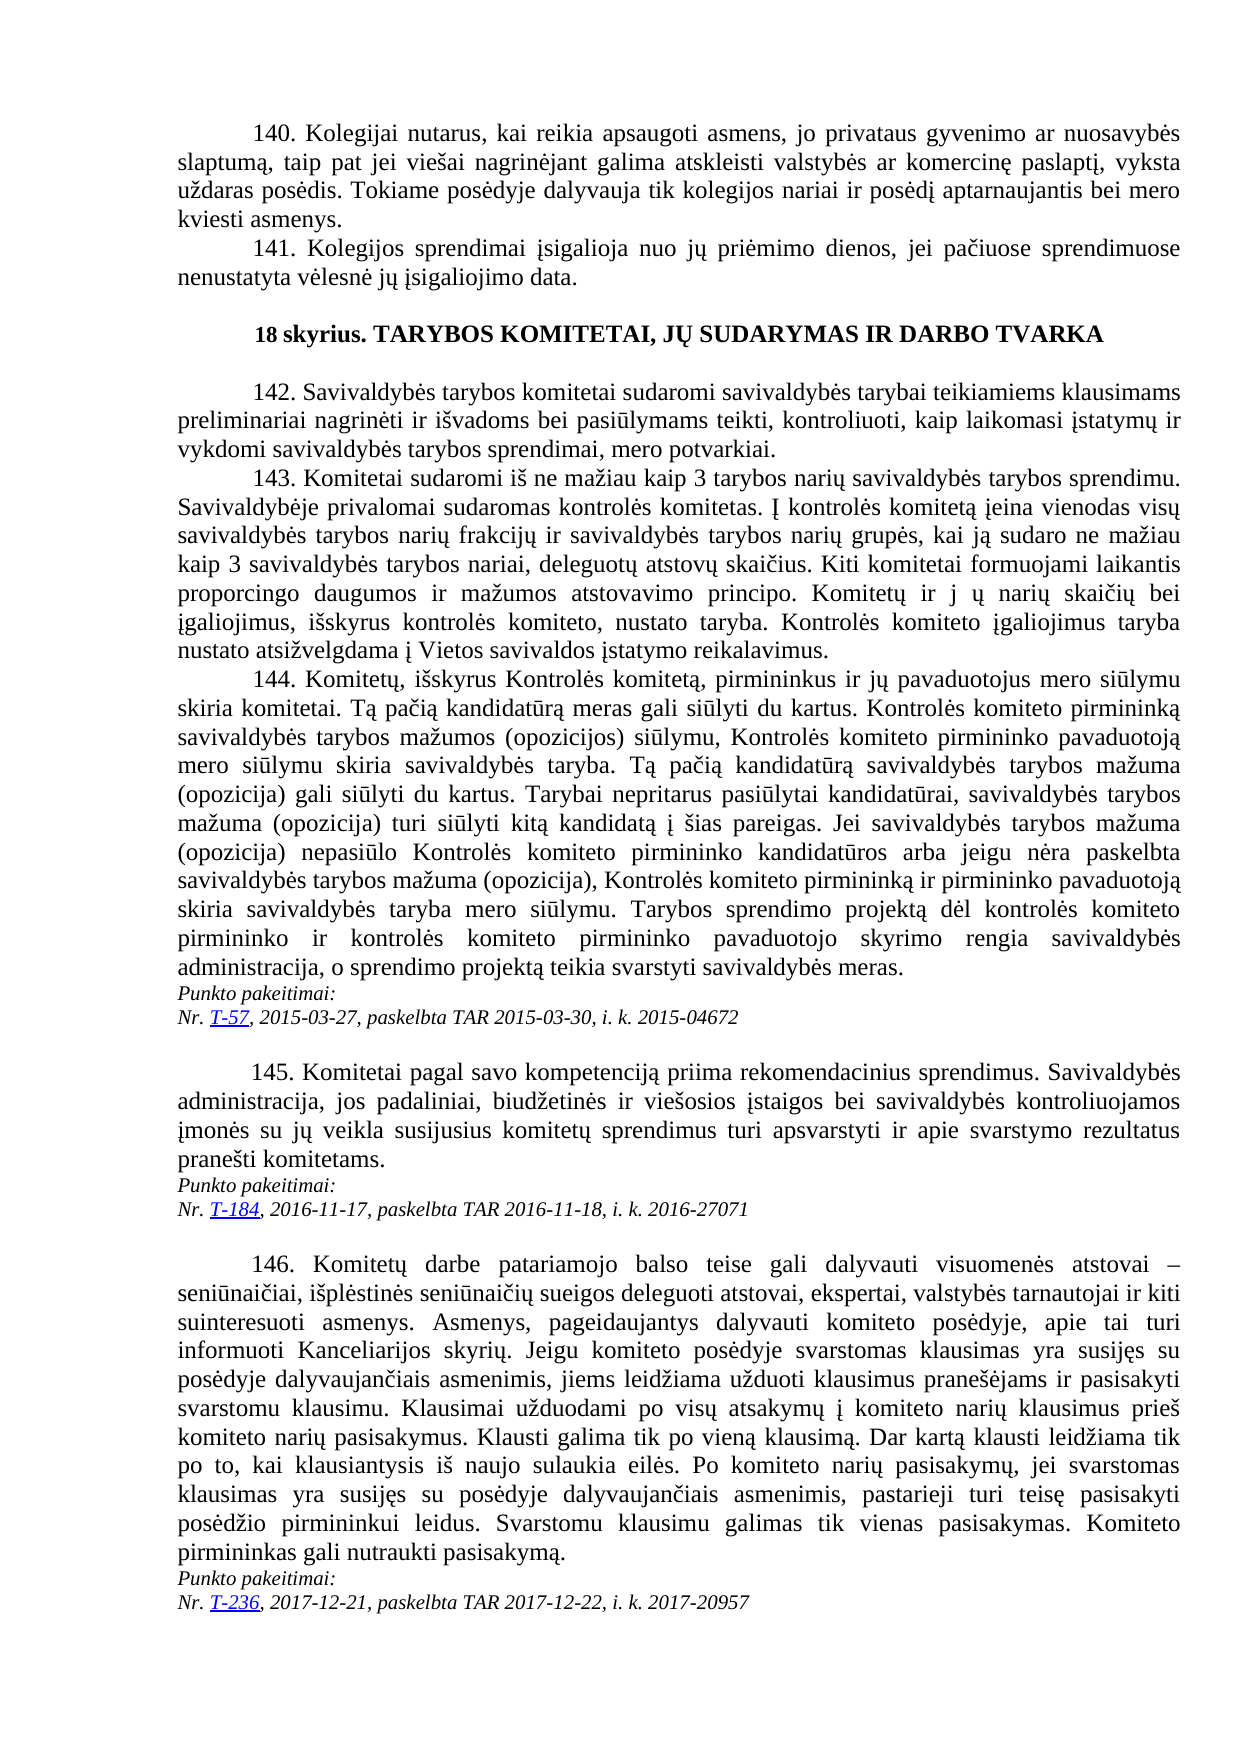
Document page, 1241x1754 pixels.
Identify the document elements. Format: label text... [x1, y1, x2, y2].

text 144. Komitetų, išskyrus Kontrolės komitetą, pirmininkus ir jų pavaduotojus mero siūlymu skiria komitetai. Tą pačią kandidatūrą meras gali siūlyti du kartus. Kontrolės komiteto pirmininką savivaldybės tarybos mažumos (opozicijos) siūlymu, Kontrolės komiteto pirmininko pavaduotoją mero siūlymu skiria savivaldybės taryba. Tą pačią kandidatūrą savivaldybės tarybos mažuma (opozicija) gali siūlyti du kartus. Tarybai nepritarus pasiūlytai kandidatūrai, savivaldybės tarybos mažuma (opozicija) turi siūlyti kitą kandidatą į šias pareigas. Jei savivaldybės tarybos mažuma (opozicija) nepasiūlo Kontrolės komiteto pirmininko kandidatūros arba jeigu nėra paskelbta savivaldybės tarybos mažuma (opozicija), Kontrolės komiteto pirmininką ir pirmininko pavaduotoją skiria savivaldybės taryba mero siūlymu. Tarybos sprendimo projektą dėl kontrolės komiteto pirmininko ir kontrolės komiteto pirmininko pavaduotojo skyrimo rengia savivaldybės administracija, o sprendimo projektą teikia svarstyti savivaldybės meras. [177, 664, 1181, 981]
text Punkto pakeitimai: [177, 1172, 1181, 1197]
text 141. Kolegijos sprendimai įsigalioja nuo jų priėmimo dienos, jei pačiuose sprendimuose nenustatyta vėlesnė jų įsigaliojimo data. [177, 233, 1181, 291]
text Nr. T-236, 2017-12-21, paskelbta TAR 2017-12-22, i. k. 2017-20957 [177, 1590, 1181, 1614]
text Punkto pakeitimai: [177, 981, 1181, 1005]
text 142. Savivaldybės tarybos komitetai sudaromi savivaldybės tarybai teikiamiems klausimams preliminariai nagrinėti ir išvadoms bei pasiūlymams teikti, kontroliuoti, kaip laikomasi įstatymų ir vykdomi savivaldybės tarybos sprendimai, mero potvarkiai. [177, 377, 1181, 463]
text 140. Kolegijai nutarus, kai reikia apsaugoti asmens, jo privataus gyvenimo ar nuosavybės slaptumą, taip pat jei viešai nagrinėjant galima atskleisti valstybės ar komercinę paslaptį, vyksta uždaras posėdis. Tokiame posėdyje dalyvauja tik kolegijos nariai ir posėdį aptarnaujantis bei mero kviesti asmenys. [177, 118, 1181, 233]
text 145. Komitetai pagal savo kompetenciją priima rekomendacinius sprendimus. Savivaldybės administracija, jos padaliniai, biudžetinės ir viešosios įstaigos bei savivaldybės kontroliuojamos įmonės su jų veikla susijusius komitetų sprendimus turi apsvarstyti ir apie svarstymo rezultatus pranešti komitetams. [177, 1057, 1181, 1172]
text 18 skyrius. TARYBOS KOMITETAI, JŲ SUDARYMAS IR DARBO TVARKA [177, 319, 1181, 348]
text 146. Komitetų darbe patariamojo balso teise gali dalyvauti visuomenės atstovai – seniūnaičiai, išplėstinės seniūnaičių sueigos deleguoti atstovai, ekspertai, valstybės tarnautojai ir kiti suinteresuoti asmenys. Asmenys, pageidaujantys dalyvauti komiteto posėdyje, apie tai turi informuoti Kanceliarijos skyrių. Jeigu komiteto posėdyje svarstomas klausimas yra susijęs su posėdyje dalyvaujančiais asmenimis, jiems leidžiama užduoti klausimus pranešėjams ir pasisakyti svarstomu klausimu. Klausimai užduodami po visų atsakymų į komiteto narių klausimus prieš komiteto narių pasisakymus. Klausti galima tik po vieną klausimą. Dar kartą klausti leidžiama tik po to, kai klausiantysis iš naujo sulaukia eilės. Po komiteto narių pasisakymų, jei svarstomas klausimas yra susijęs su posėdyje dalyvaujančiais asmenimis, pastarieji turi teisę pasisakyti posėdžio pirmininkui leidus. Svarstomu klausimu galimas tik vienas pasisakymas. Komiteto pirmininkas gali nutraukti pasisakymą. [177, 1249, 1181, 1566]
text Nr. T-57, 2015-03-27, paskelbta TAR 2015-03-30, i. k. 2015-04672 [177, 1005, 1181, 1029]
text Nr. T-184, 2016-11-17, paskelbta TAR 2016-11-18, i. k. 2016-27071 [177, 1197, 1181, 1221]
text 143. Komitetai sudaromi iš ne mažiau kaip 3 tarybos narių savivaldybės tarybos sprendimu. Savivaldybėje privalomai sudaromas kontrolės komitetas. Į kontrolės komitetą įeina vienodas visų savivaldybės tarybos narių frakcijų ir savivaldybės tarybos narių grupės, kai ją sudaro ne mažiau kaip 3 savivaldybės tarybos nariai, deleguotų atstovų skaičius. Kiti komitetai formuojami laikantis proporcingo daugumos ir mažumos atstovavimo principo. Komitetų ir j ų narių skaičių bei įgaliojimus, išskyrus kontrolės komiteto, nustato taryba. Kontrolės komiteto įgaliojimus taryba nustato atsižvelgdama į Vietos savivaldos įstatymo reikalavimus. [177, 463, 1181, 664]
text Punkto pakeitimai: [177, 1566, 1181, 1590]
